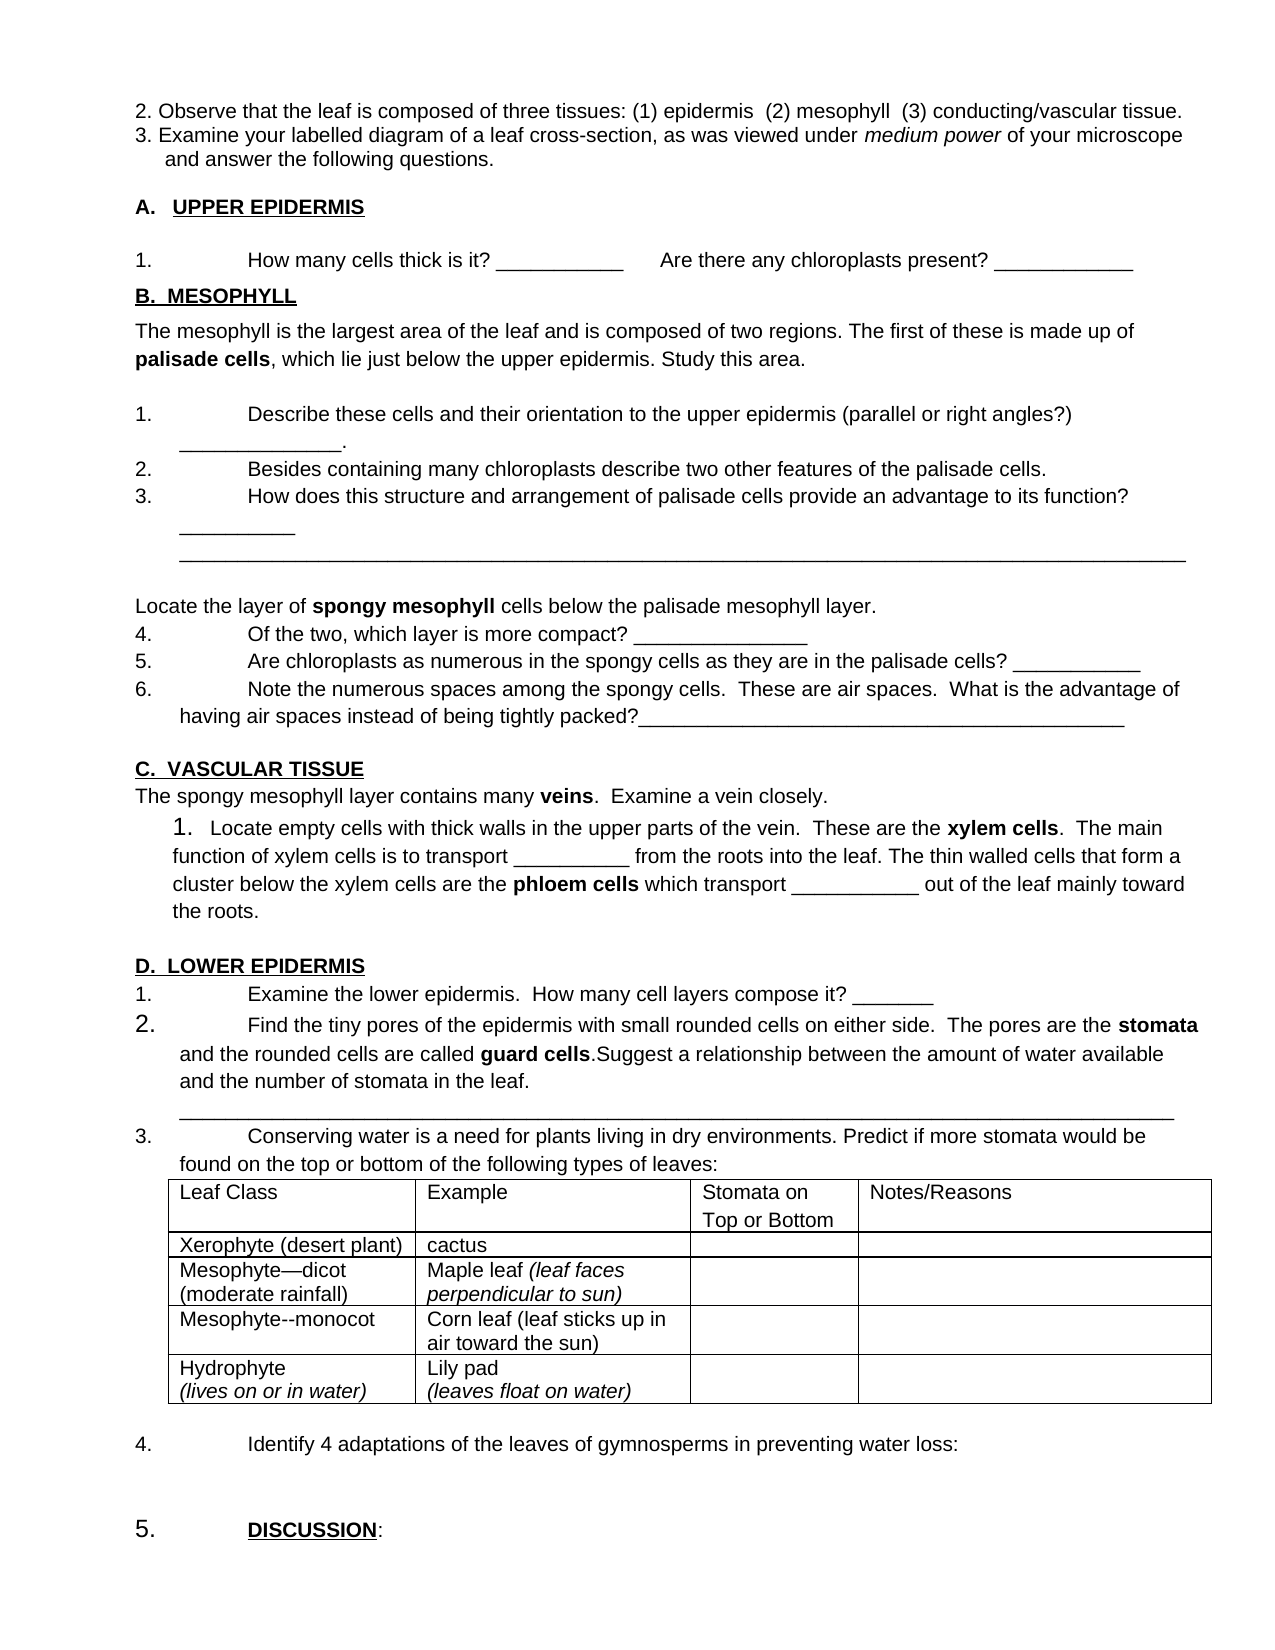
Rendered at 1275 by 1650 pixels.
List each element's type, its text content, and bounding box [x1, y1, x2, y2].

subtitle C. VASCULAR TISSUE [135, 757, 1200, 781]
list Of the two, which layer is more compact? _______________ [135, 622, 1200, 646]
table_cell [859, 1258, 1211, 1305]
table_header Example [416, 1180, 690, 1231]
list Find the tiny pores of the epidermis with small rounded cells on either side. The pores are the stomata and the rounded cells are called guard cells.Suggest a relationship between the amount of water available and the number of stomata in the leaf. ______________________________________________________________________________________ [135, 1009, 1200, 1120]
table_header Stomata on Top or Bottom [691, 1180, 858, 1231]
table_cell Xerophyte (desert plant) [169, 1233, 415, 1256]
text B. MESOPHYLL [135, 283, 1200, 307]
list Are chloroplasts as numerous in the spongy cells as they are in the palisade cells? ___________ [135, 649, 1200, 673]
table_cell Mesophyte--monocot [169, 1306, 415, 1354]
list How many cells thick is it? ___________ Are there any chloroplasts present? ____________ [135, 247, 1200, 271]
list Describe these cells and their orientation to the upper epidermis (parallel or right angles?) ______________. [135, 402, 1200, 453]
list Conserving water is a need for plants living in dry environments. Predict if more stomata would be found on the top or bottom of the following types of leaves: [135, 1124, 1200, 1175]
subtitle D. LOWER EPIDERMIS [135, 954, 1200, 978]
text 2. Observe that the leaf is composed of three tissues: (1) epidermis (2) mesophyll (3) conducting/vascular tissue. [135, 99, 1200, 123]
subtitle UPPER EPIDERMIS [135, 195, 1200, 219]
text The mesophyll is the largest area of the leaf and is composed of two regions. The first of these is made up of palisade cells, which lie just below the upper epidermis. Study this area. [135, 319, 1200, 371]
list DISCUSSION: [135, 1514, 1200, 1543]
table_cell [691, 1355, 858, 1403]
table_cell Maple leaf (leaf faces perpendicular to sun) [416, 1258, 690, 1305]
table_cell [691, 1233, 858, 1256]
table_cell Mesophyte—dicot (moderate rainfall) [169, 1258, 415, 1305]
list Note the numerous spaces among the spongy cells. These are air spaces. What is the advantage of having air spaces instead of being tightly packed?__________________________________________ [135, 677, 1200, 728]
list Examine the lower epidermis. How many cell layers compose it? _______ [135, 982, 1200, 1006]
table_cell [859, 1306, 1211, 1354]
list How does this structure and arrangement of palisade cells provide an advantage to its function? __________ [135, 484, 1200, 536]
text Locate the layer of spongy mesophyll cells below the palisade mesophyll layer. [135, 594, 1200, 618]
text 3. Examine your labelled diagram of a leaf cross-section, as was viewed under medium power of your microscope and answer the following questions. [135, 123, 1200, 171]
table_cell [691, 1258, 858, 1305]
table_cell [859, 1355, 1211, 1403]
table_cell Hydrophyte (lives on or in water) [169, 1355, 415, 1403]
list Besides containing many chloroplasts describe two other features of the palisade cells. [135, 457, 1200, 481]
table_cell [691, 1306, 858, 1354]
table_header Notes/Reasons [859, 1180, 1211, 1231]
table_cell Corn leaf (leaf sticks up in air toward the sun) [416, 1306, 690, 1354]
table_cell Lily pad (leaves float on water) [416, 1355, 690, 1403]
table_cell [859, 1233, 1211, 1256]
table_header Leaf Class [169, 1180, 415, 1231]
text _______________________________________________________________________________________ [135, 539, 1200, 563]
list Identify 4 adaptations of the leaves of gymnosperms in preventing water loss: [135, 1432, 1200, 1456]
text The spongy mesophyll layer contains many veins. Examine a vein closely. [135, 784, 1200, 808]
list Locate empty cells with thick walls in the upper parts of the vein. These are the xylem cells. The main function of xylem cells is to transport __________ from the roots into the leaf. The thin walled cells that form a cluster below the xylem cells are the phloem cells which transport ___________ out of the leaf mainly toward the roots. [172, 812, 1200, 923]
table_cell cactus [416, 1233, 690, 1256]
